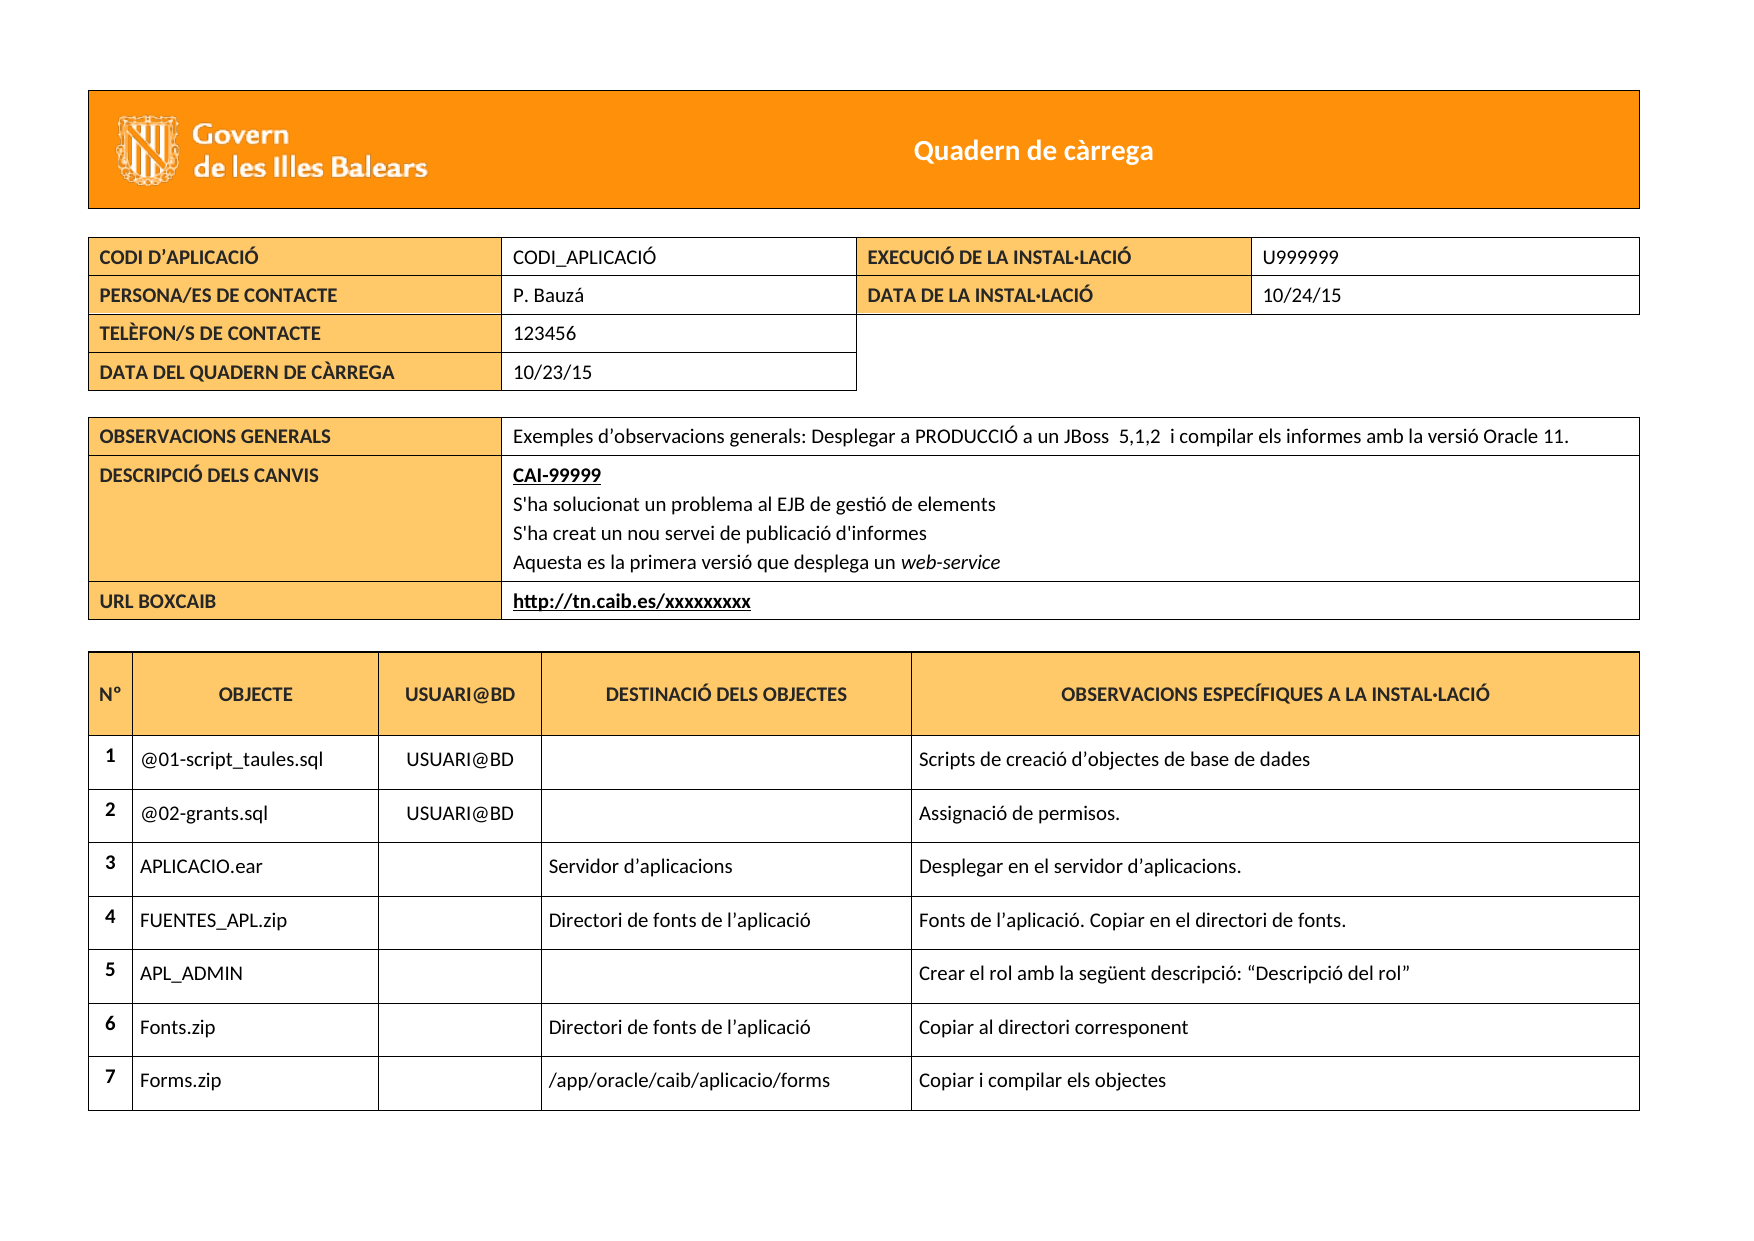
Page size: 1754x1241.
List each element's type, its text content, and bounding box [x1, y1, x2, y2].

table_cell USUARI@BD [379, 736, 541, 788]
table_cell Copiar al directori corresponent [912, 1004, 1639, 1056]
table_cell DATA DE LA INSTAL·LACIÓ [857, 276, 1251, 313]
table_cell [1251, 352, 1639, 390]
table_cell Assignació de permisos. [912, 790, 1639, 842]
table_cell [1251, 315, 1639, 352]
table_cell Fonts.zip [133, 1004, 378, 1056]
table_cell USUARI@BD [379, 790, 541, 842]
table_cell [379, 1004, 541, 1056]
table_cell [379, 950, 541, 1003]
table_cell CAI-99999 S'ha solucionat un problema al EJB de gestió de elements S'ha creat un nou servei de publicació d'informes Aquesta es la primera versió que desplega un web-service [502, 456, 1639, 581]
table_cell TELÈFON/S DE CONTACTE [89, 315, 501, 352]
table_cell [542, 950, 911, 1003]
table_cell Fonts de l’aplicació. Copiar en el directori de fonts. [912, 897, 1639, 949]
table_cell 7 [89, 1057, 132, 1110]
table_cell [857, 352, 1251, 390]
table_cell P. Bauzá [502, 276, 856, 313]
table_cell Forms.zip [133, 1057, 378, 1110]
table_cell Directori de fonts de l’aplicació [542, 1004, 911, 1056]
table_cell Servidor d’aplicacions [542, 843, 911, 896]
table_header [428, 91, 1639, 109]
table_cell [379, 1057, 541, 1110]
table_cell DATA DEL QUADERN DE CÀRREGA [89, 353, 501, 390]
table_header Quadern de càrrega [428, 110, 1639, 208]
table_cell 1 [89, 736, 132, 788]
table_cell 3 [89, 843, 132, 896]
table_cell /app/oracle/caib/aplicacio/forms [542, 1057, 911, 1110]
table_cell Crear el rol amb la següent descripció: “Descripció del rol” [912, 950, 1639, 1003]
table_cell [542, 736, 911, 788]
table_header [89, 110, 428, 208]
table_header U999999 [1252, 238, 1639, 275]
table_cell @02-grants.sql [133, 790, 378, 842]
table_header OBJECTE [133, 653, 378, 735]
table_cell 5 [89, 950, 132, 1003]
table_cell @01-script_taules.sql [133, 736, 378, 788]
table_cell 4 [89, 897, 132, 949]
table_cell FUENTES_APL.zip [133, 897, 378, 949]
table_header OBSERVACIONS GENERALS [89, 418, 501, 455]
table_header USUARI@BD [379, 653, 541, 735]
table_cell [379, 897, 541, 949]
table_cell 6 [89, 1004, 132, 1056]
table_cell DESCRIPCIÓ DELS CANVIS [89, 456, 501, 581]
table_cell [857, 315, 1251, 352]
table_header CODI D’APLICACIÓ [89, 238, 501, 275]
table_cell [542, 790, 911, 842]
table_cell Copiar i compilar els objectes [912, 1057, 1639, 1110]
table_header DESTINACIÓ DELS OBJECTES [542, 653, 911, 735]
table_header [89, 91, 428, 109]
table_header Nº [89, 653, 132, 735]
table_header CODI_APLICACIÓ [502, 238, 856, 275]
table_cell Desplegar en el servidor d’aplicacions. [912, 843, 1639, 896]
table_cell [379, 843, 541, 896]
table_header OBSERVACIONS ESPECÍFIQUES A LA INSTAL·LACIÓ [912, 653, 1639, 735]
table_cell APL_ADMIN [133, 950, 378, 1003]
table_cell 123456 [502, 315, 856, 352]
table_cell PERSONA/ES DE CONTACTE [89, 276, 501, 313]
table_cell 23/10/15 [502, 353, 856, 390]
picture [91, 109, 474, 195]
table_cell Directori de fonts de l’aplicació [542, 897, 911, 949]
table_cell 24/10/15 [1252, 276, 1639, 313]
table_cell APLICACIO.ear [133, 843, 378, 896]
table_cell URL BOXCAIB [89, 582, 501, 619]
table_cell Scripts de creació d’objectes de base de dades [912, 736, 1639, 788]
table_header Exemples d’observacions generals: Desplegar a PRODUCCIÓ a un JBoss 5,1,2 i compilar els informes amb la versió Oracle 11. [502, 418, 1639, 455]
table_header EXECUCIÓ DE LA INSTAL·LACIÓ [857, 238, 1251, 275]
table_cell 2 [89, 790, 132, 842]
table_cell http://tn.caib.es/xxxxxxxxx [502, 582, 1639, 619]
